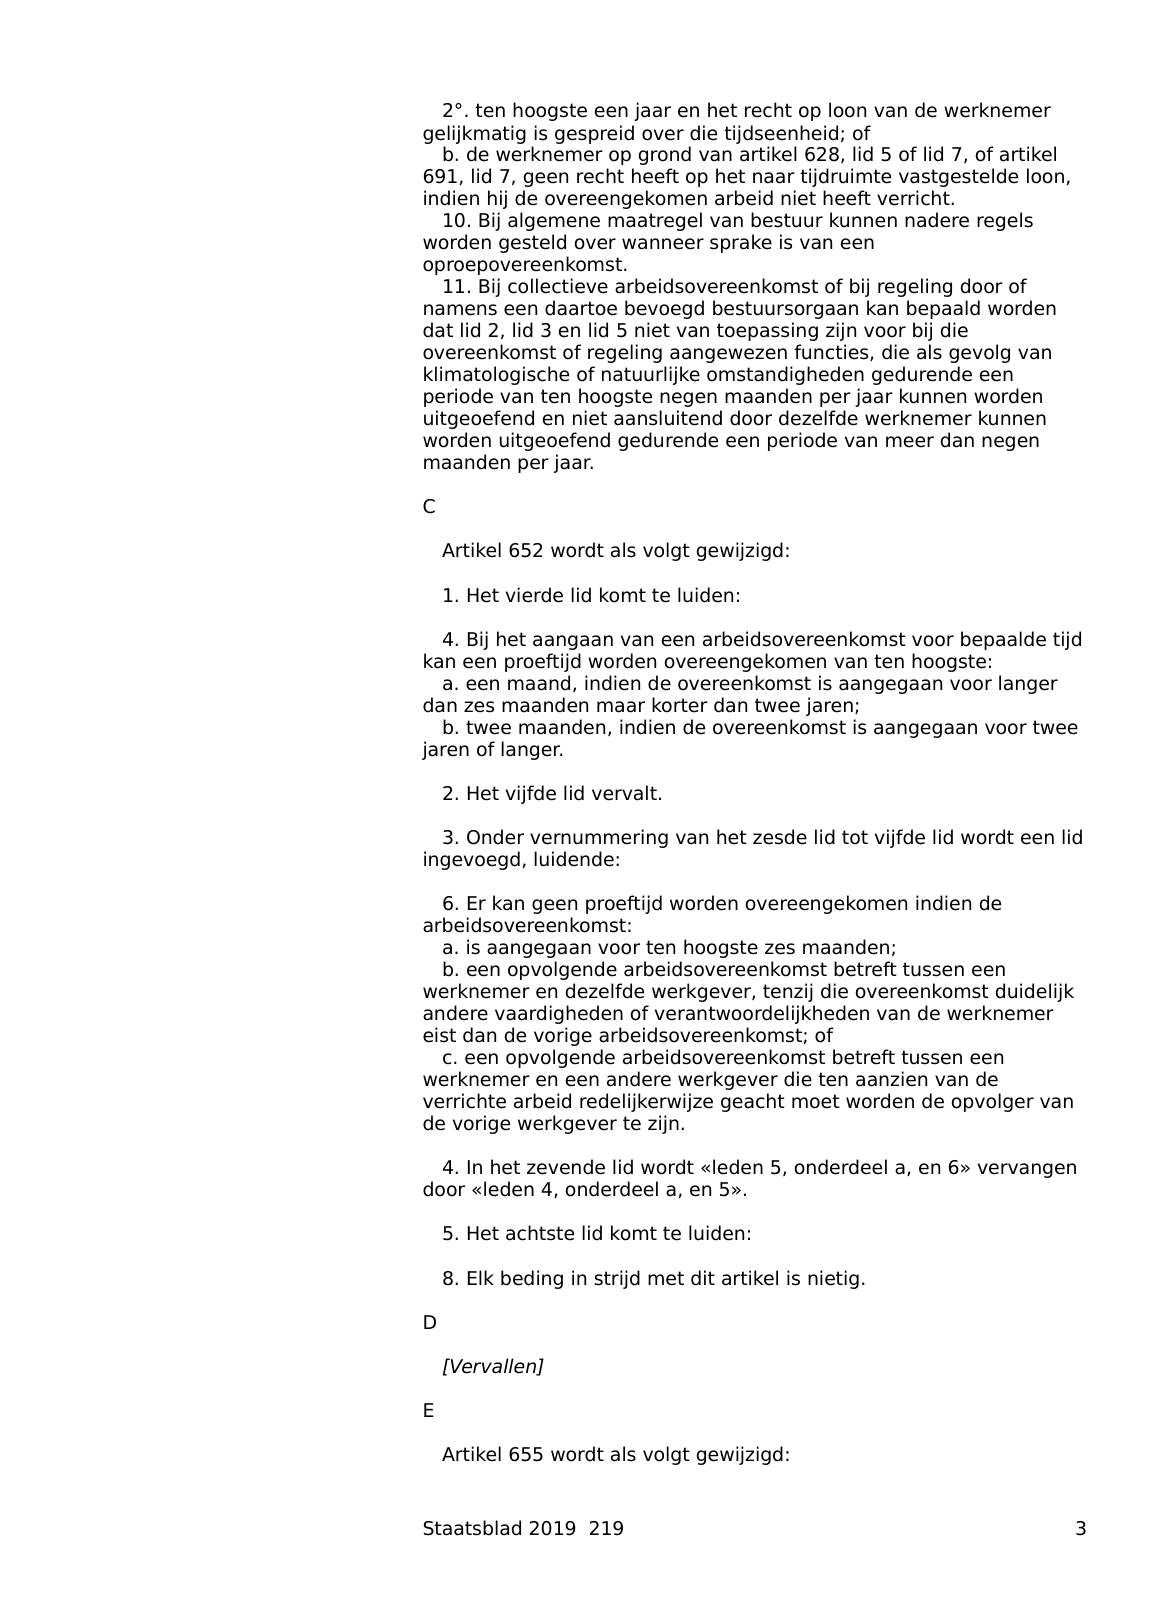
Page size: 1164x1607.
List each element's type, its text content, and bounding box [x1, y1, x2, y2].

text 1. Het vierde lid komt te luiden: [422, 584, 1087, 607]
text 4. In het zevende lid wordt «leden 5, onderdeel a, en 6» vervangen door «leden 4, onderdeel a, en 5». [422, 1157, 1087, 1201]
text 5. Het achtste lid komt te luiden: [422, 1223, 1087, 1245]
text [Vervallen] [422, 1356, 1087, 1378]
text 11. Bij collectieve arbeidsovereenkomst of bij regeling door of namens een daartoe bevoegd bestuursorgaan kan bepaald worden dat lid 2, lid 3 en lid 5 niet van toepassing zijn voor bij die overeenkomst of regeling aangewezen functies, die als gevolg van klimatologische of natuurlijke omstandigheden gedurende een periode van ten hoogste negen maanden per jaar kunnen worden uitgeoefend en niet aansluitend door dezelfde werknemer kunnen worden uitgeoefend gedurende een periode van meer dan negen maanden per jaar. [422, 276, 1087, 474]
text 10. Bij algemene maatregel van bestuur kunnen nadere regels worden gesteld over wanneer sprake is van een oproepovereenkomst. [422, 210, 1087, 276]
text E [422, 1400, 1087, 1422]
text 4. Bij het aangaan van een arbeidsovereenkomst voor bepaalde tijd kan een proeftijd worden overeengekomen van ten hoogste: [422, 629, 1087, 673]
text 2. Het vijfde lid vervalt. [422, 783, 1087, 805]
text 8. Elk beding in strijd met dit artikel is nietig. [422, 1267, 1087, 1289]
text b. twee maanden, indien de overeenkomst is aangegaan voor twee jaren of langer. [422, 717, 1087, 761]
text C [422, 496, 1087, 518]
text D [422, 1312, 1087, 1333]
text 6. Er kan geen proeftijd worden overeengekomen indien de arbeidsovereenkomst: [422, 893, 1087, 937]
text 2°. ten hoogste een jaar en het recht op loon van de werknemer gelijkmatig is gespreid over die tijdseenheid; of [422, 100, 1087, 144]
text b. een opvolgende arbeidsovereenkomst betreft tussen een werknemer en dezelfde werkgever, tenzij die overeenkomst duidelijk andere vaardigheden of verantwoordelijkheden van de werknemer eist dan de vorige arbeidsovereenkomst; of [422, 959, 1087, 1047]
text a. een maand, indien de overeenkomst is aangegaan voor langer dan zes maanden maar korter dan twee jaren; [422, 673, 1087, 717]
text Artikel 655 wordt als volgt gewijzigd: [422, 1444, 1087, 1466]
text a. is aangegaan voor ten hoogste zes maanden; [422, 937, 1087, 959]
text 3. Onder vernummering van het zesde lid tot vijfde lid wordt een lid ingevoegd, luidende: [422, 827, 1087, 871]
text b. de werknemer op grond van artikel 628, lid 5 of lid 7, of artikel 691, lid 7, geen recht heeft op het naar tijdruimte vastgestelde loon, indien hij de overeengekomen arbeid niet heeft verricht. [422, 144, 1087, 210]
text c. een opvolgende arbeidsovereenkomst betreft tussen een werknemer en een andere werkgever die ten aanzien van de verrichte arbeid redelijkerwijze geacht moet worden de opvolger van de vorige werkgever te zijn. [422, 1047, 1087, 1135]
text Artikel 652 wordt als volgt gewijzigd: [422, 540, 1087, 562]
